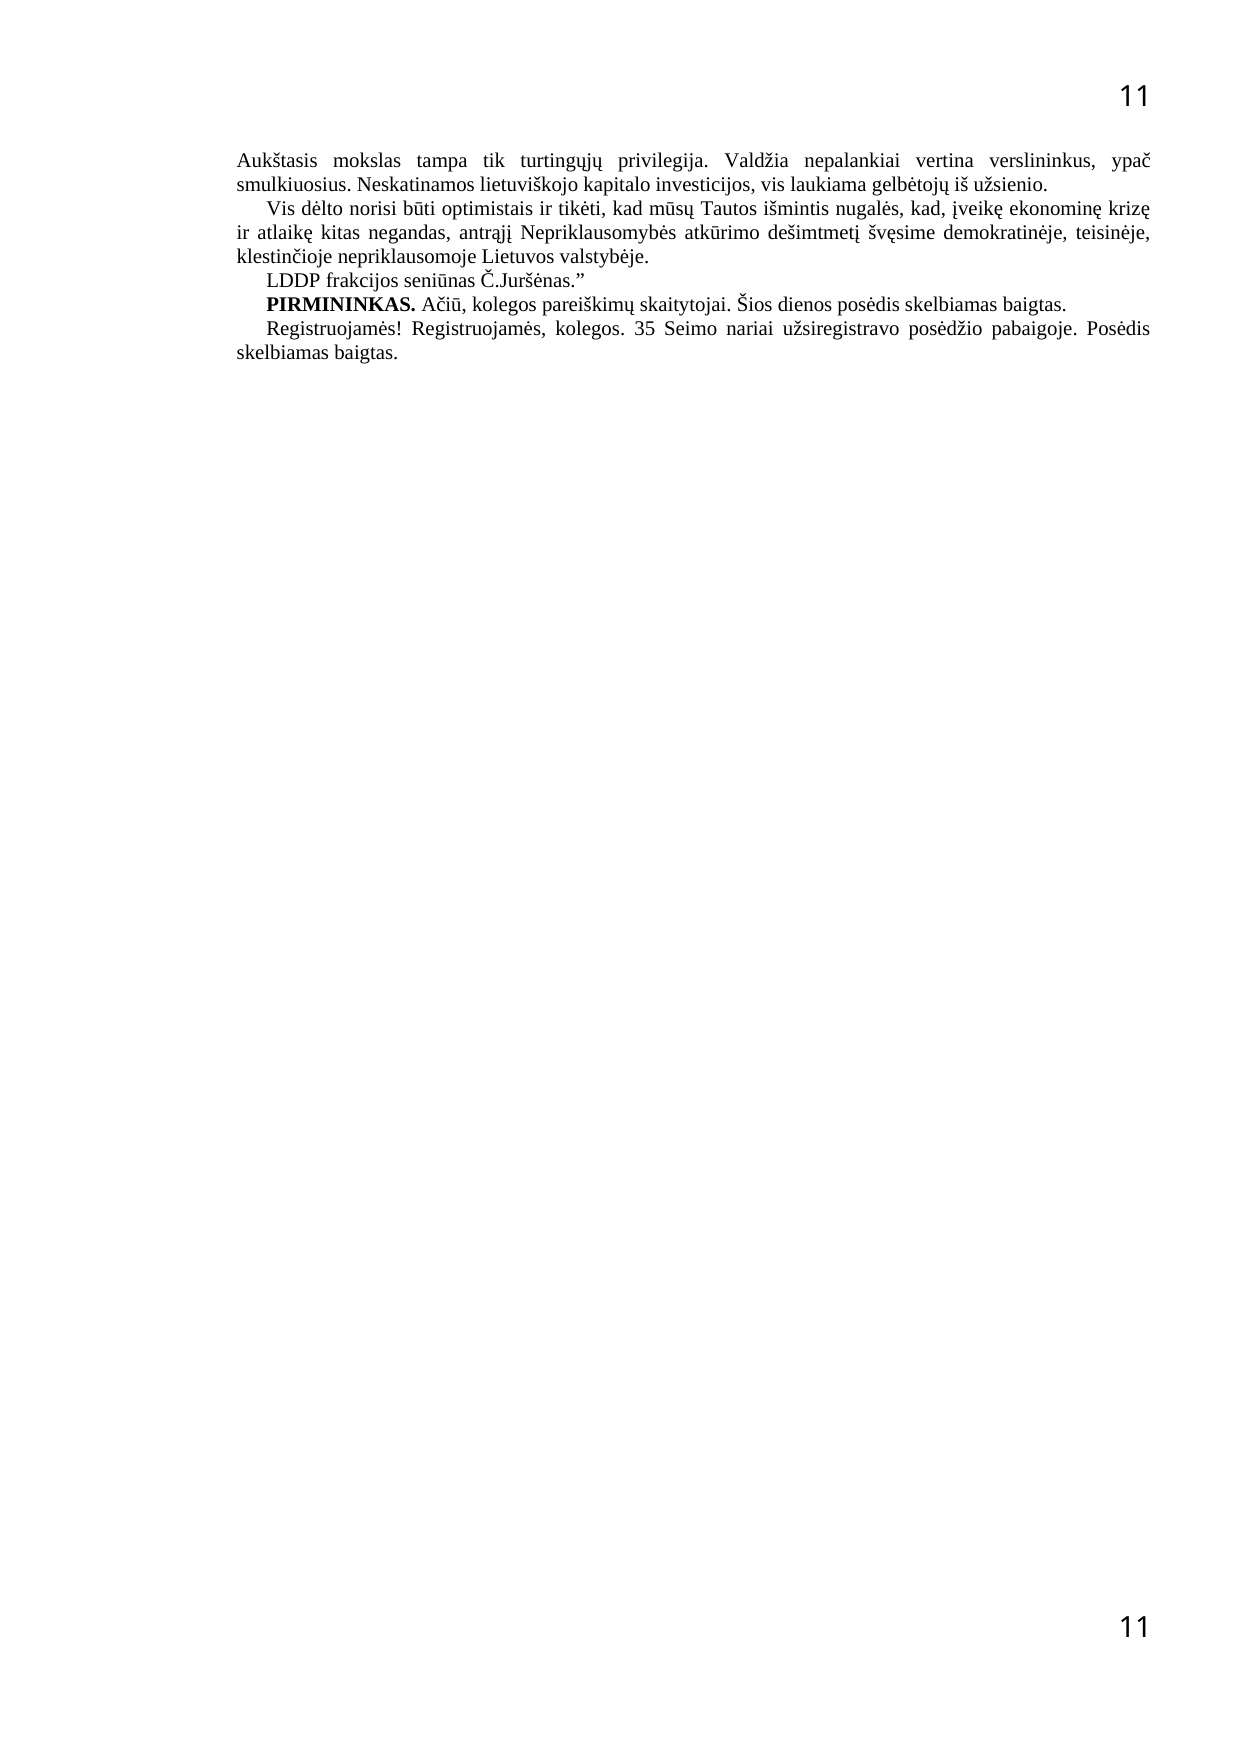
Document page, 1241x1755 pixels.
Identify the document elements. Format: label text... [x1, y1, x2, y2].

text Registruojamės! Registruojamės, kolegos. 35 Seimo nariai užsiregistravo posėdžio pabaigoje. Posėdis skelbiamas baigtas. [236, 316, 1152, 364]
text Vis dėlto norisi būti optimistais ir tikėti, kad mūsų Tautos išmintis nugalės, kad, įveikę ekonominę krizę ir atlaikę kitas negandas, antrąjį Nepriklausomybės atkūrimo dešimtmetį švęsime demokratinėje, teisinėje, klestinčioje nepriklausomoje Lietuvos valstybėje. [236, 196, 1152, 268]
text PIRMININKAS. Ačiū, kolegos pareiškimų skaitytojai. Šios dienos posėdis skelbiamas baigtas. [236, 292, 1152, 316]
text LDDP frakcijos seniūnas Č.Juršėnas.” [236, 268, 1152, 292]
text Aukštasis mokslas tampa tik turtingųjų privilegija. Valdžia nepalankiai vertina verslininkus, ypač smulkiuosius. Neskatinamos lietuviškojo kapitalo investicijos, vis laukiama gelbėtojų iš užsienio. [236, 148, 1152, 196]
